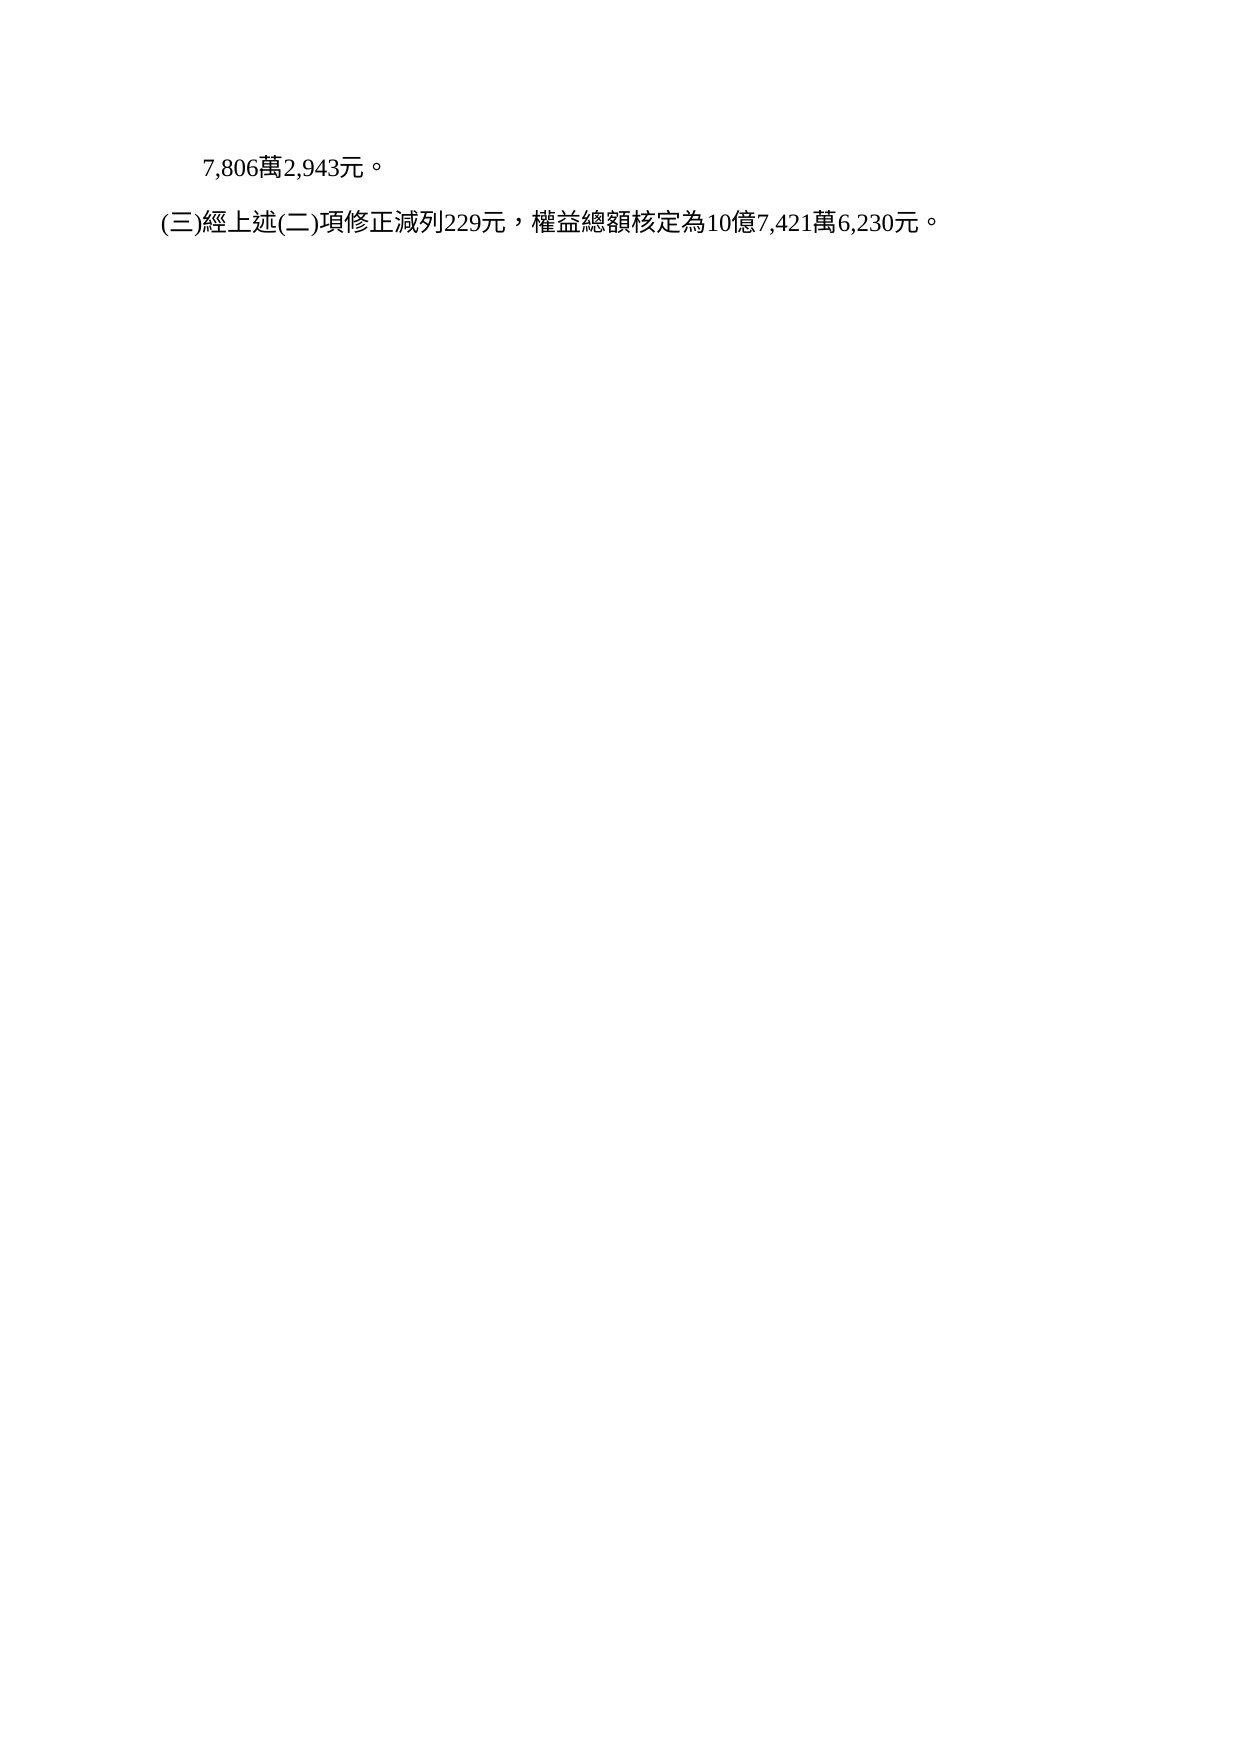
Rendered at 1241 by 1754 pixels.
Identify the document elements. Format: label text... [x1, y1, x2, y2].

text (三)經上述(二)項修正減列229元，權益總額核定為10億7,421萬6,230元。 [161, 202, 1116, 238]
text 7,806萬2,943元。 [161, 148, 1116, 184]
